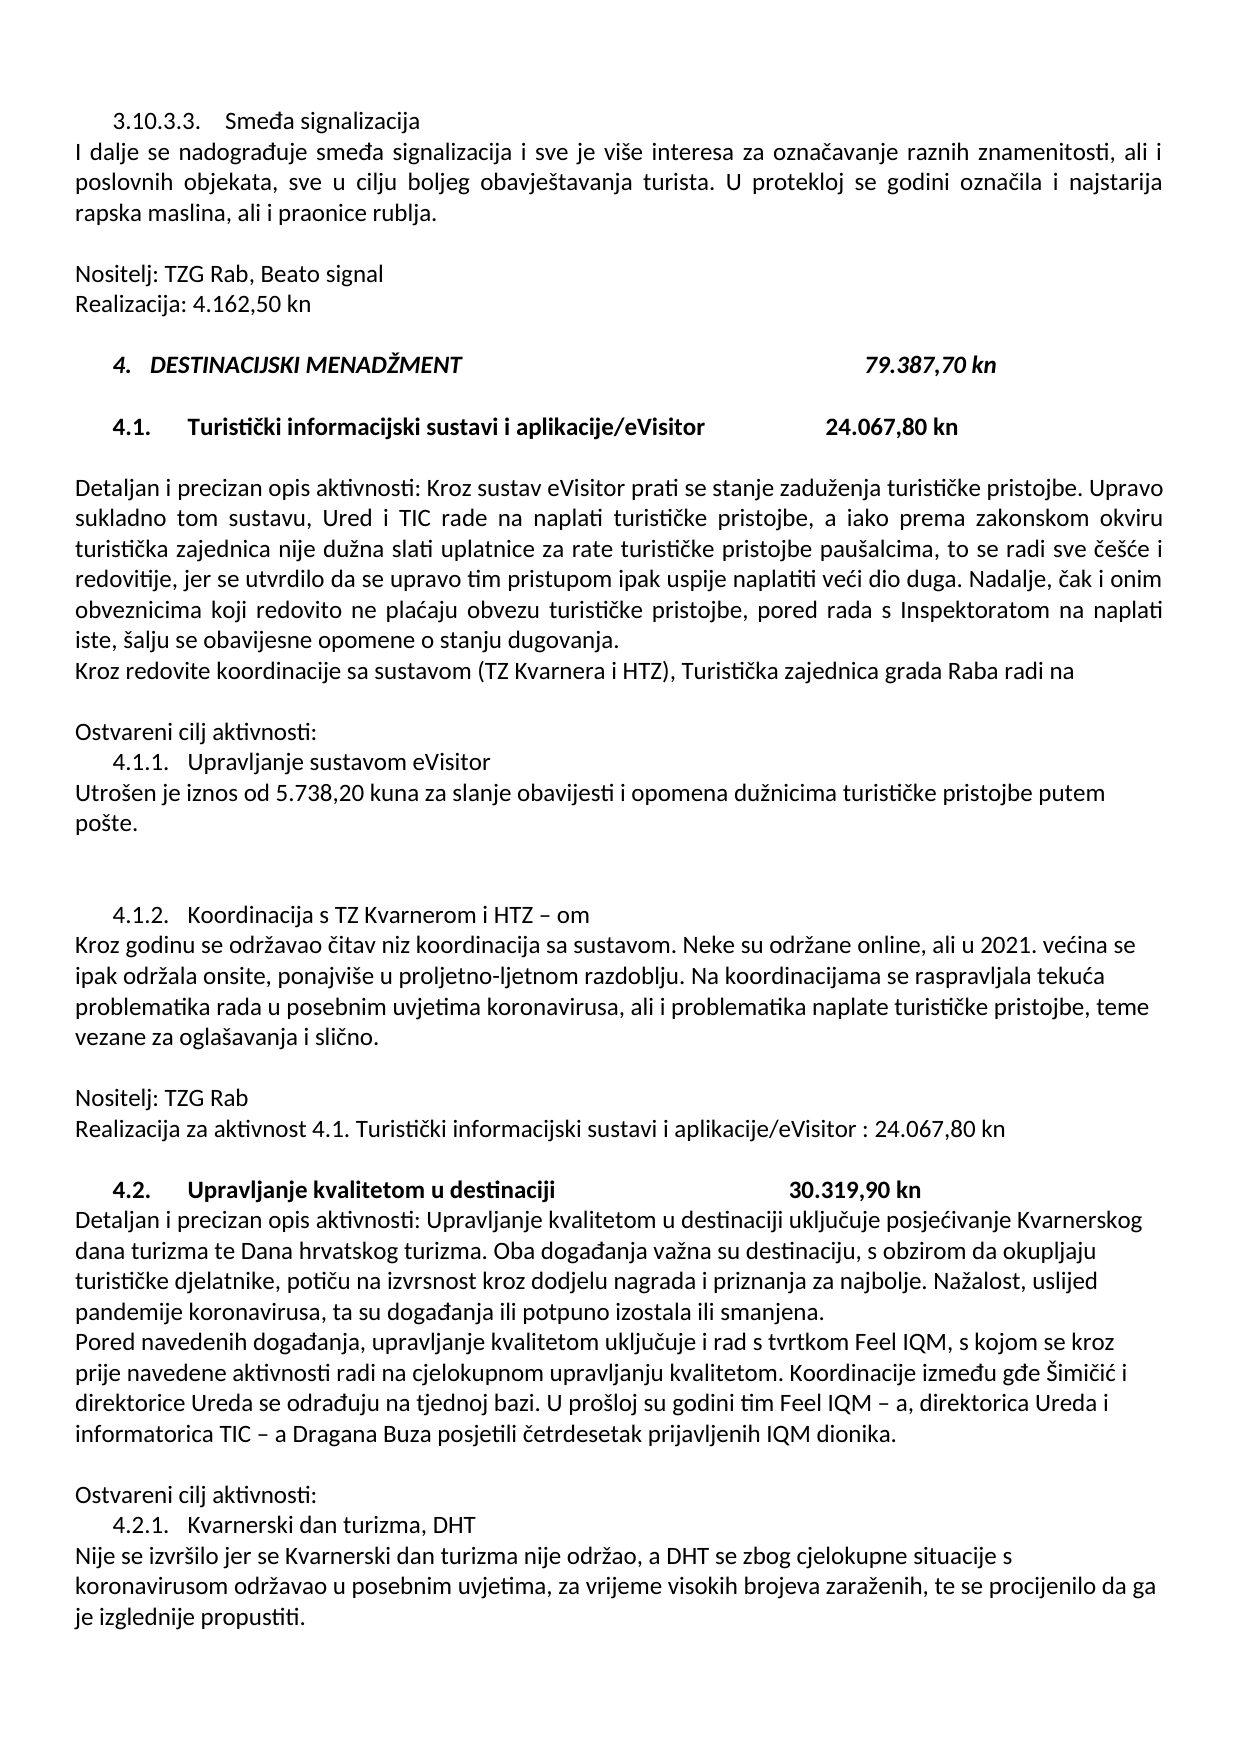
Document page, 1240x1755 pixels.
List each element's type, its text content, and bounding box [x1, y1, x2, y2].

text Detaljan i precizan opis aktivnosti: Kroz sustav eVisitor prati se stanje zaduženja turističke pristojbe. Upravo sukladno tom sustavu, Ured i TIC rade na naplati turističke pristojbe, a iako prema zakonskom okviru turistička zajednica nije dužna slati uplatnice za rate turističke pristojbe paušalcima, to se radi sve češće i redovitije, jer se utvrdilo da se upravo tim pristupom ipak uspije naplatiti veći dio duga. Nadalje, čak i onim obveznicima koji redovito ne plaćaju obvezu turističke pristojbe, pored rada s Inspektoratom na naplati iste, šalju se obavijesne opomene o stanju dugovanja. [75, 472, 1164, 655]
text Kroz redovite koordinacije sa sustavom (TZ Kvarnera i HTZ), Turistička zajednica grada Raba radi na [75, 655, 1164, 685]
list Turistički informacijski sustavi i aplikacije/eVisitor 24.067,80 kn [112, 411, 1164, 441]
list Smeđa signalizacija [112, 106, 1164, 136]
list DESTINACIJSKI MENADŽMENT 79.387,70 kn [112, 350, 1164, 411]
text Ostvareni cilj aktivnosti: [75, 1479, 1164, 1509]
text Pored navedenih događanja, upravljanje kvalitetom uključuje i rad s tvrtkom Feel IQM, s kojom se kroz prije navedene aktivnosti radi na cjelokupnom upravljanju kvalitetom. Koordinacije između gđe Šimičić i direktorice Ureda se odrađuju na tjednoj bazi. U prošloj su godini tim Feel IQM – a, direktorica Ureda i informatorica TIC – a Dragana Buza posjetili četrdesetak prijavljenih IQM dionika. [75, 1326, 1164, 1448]
text Kroz godinu se održavao čitav niz koordinacija sa sustavom. Neke su održane online, ali u 2021. većina se ipak održala onsite, ponajviše u proljetno-ljetnom razdoblju. Na koordinacijama se raspravljala tekuća problematika rada u posebnim uvjetima koronavirusa, ali i problematika naplate turističke pristojbe, teme vezane za oglašavanja i slično. [75, 929, 1164, 1052]
text Realizacija za aktivnost 4.1. Turistički informacijski sustavi i aplikacije/eVisitor : 24.067,80 kn [75, 1113, 1164, 1143]
text Detaljan i precizan opis aktivnosti: Upravljanje kvalitetom u destinaciji uključuje posjećivanje Kvarnerskog dana turizma te Dana hrvatskog turizma. Oba događanja važna su destinaciju, s obzirom da okupljaju turističke djelatnike, potiču na izvrsnost kroz dodjelu nagrada i priznanja za najbolje. Nažalost, uslijed pandemije koronavirusa, ta su događanja ili potpuno izostala ili smanjena. [75, 1204, 1164, 1326]
text Realizacija: 4.162,50 kn [75, 289, 1164, 319]
text Nositelj: TZG Rab [75, 1082, 1164, 1113]
text Nije se izvršilo jer se Kvarnerski dan turizma nije održao, a DHT se zbog cjelokupne situacije s koronavirusom održavao u posebnim uvjetima, za vrijeme visokih brojeva zaraženih, te se procijenilo da ga je izglednije propustiti. [75, 1540, 1164, 1632]
list Kvarnerski dan turizma, DHT [112, 1509, 1164, 1540]
text Nositelj: TZG Rab, Beato signal [75, 258, 1164, 289]
list Upravljanje kvalitetom u destinaciji 30.319,90 kn [112, 1174, 1164, 1204]
text Ostvareni cilj aktivnosti: [75, 716, 1164, 746]
text Utrošen je iznos od 5.738,20 kuna za slanje obavijesti i opomena dužnicima turističke pristojbe putem pošte. [75, 777, 1164, 838]
list Koordinacija s TZ Kvarnerom i HTZ – om [112, 899, 1164, 929]
list Upravljanje sustavom eVisitor [112, 746, 1164, 777]
text I dalje se nadograđuje smeđa signalizacija i sve je više interesa za označavanje raznih znamenitosti, ali i poslovnih objekata, sve u cilju boljeg obavještavanja turista. U protekloj se godini označila i najstarija rapska maslina, ali i praonice rublja. [75, 136, 1164, 228]
